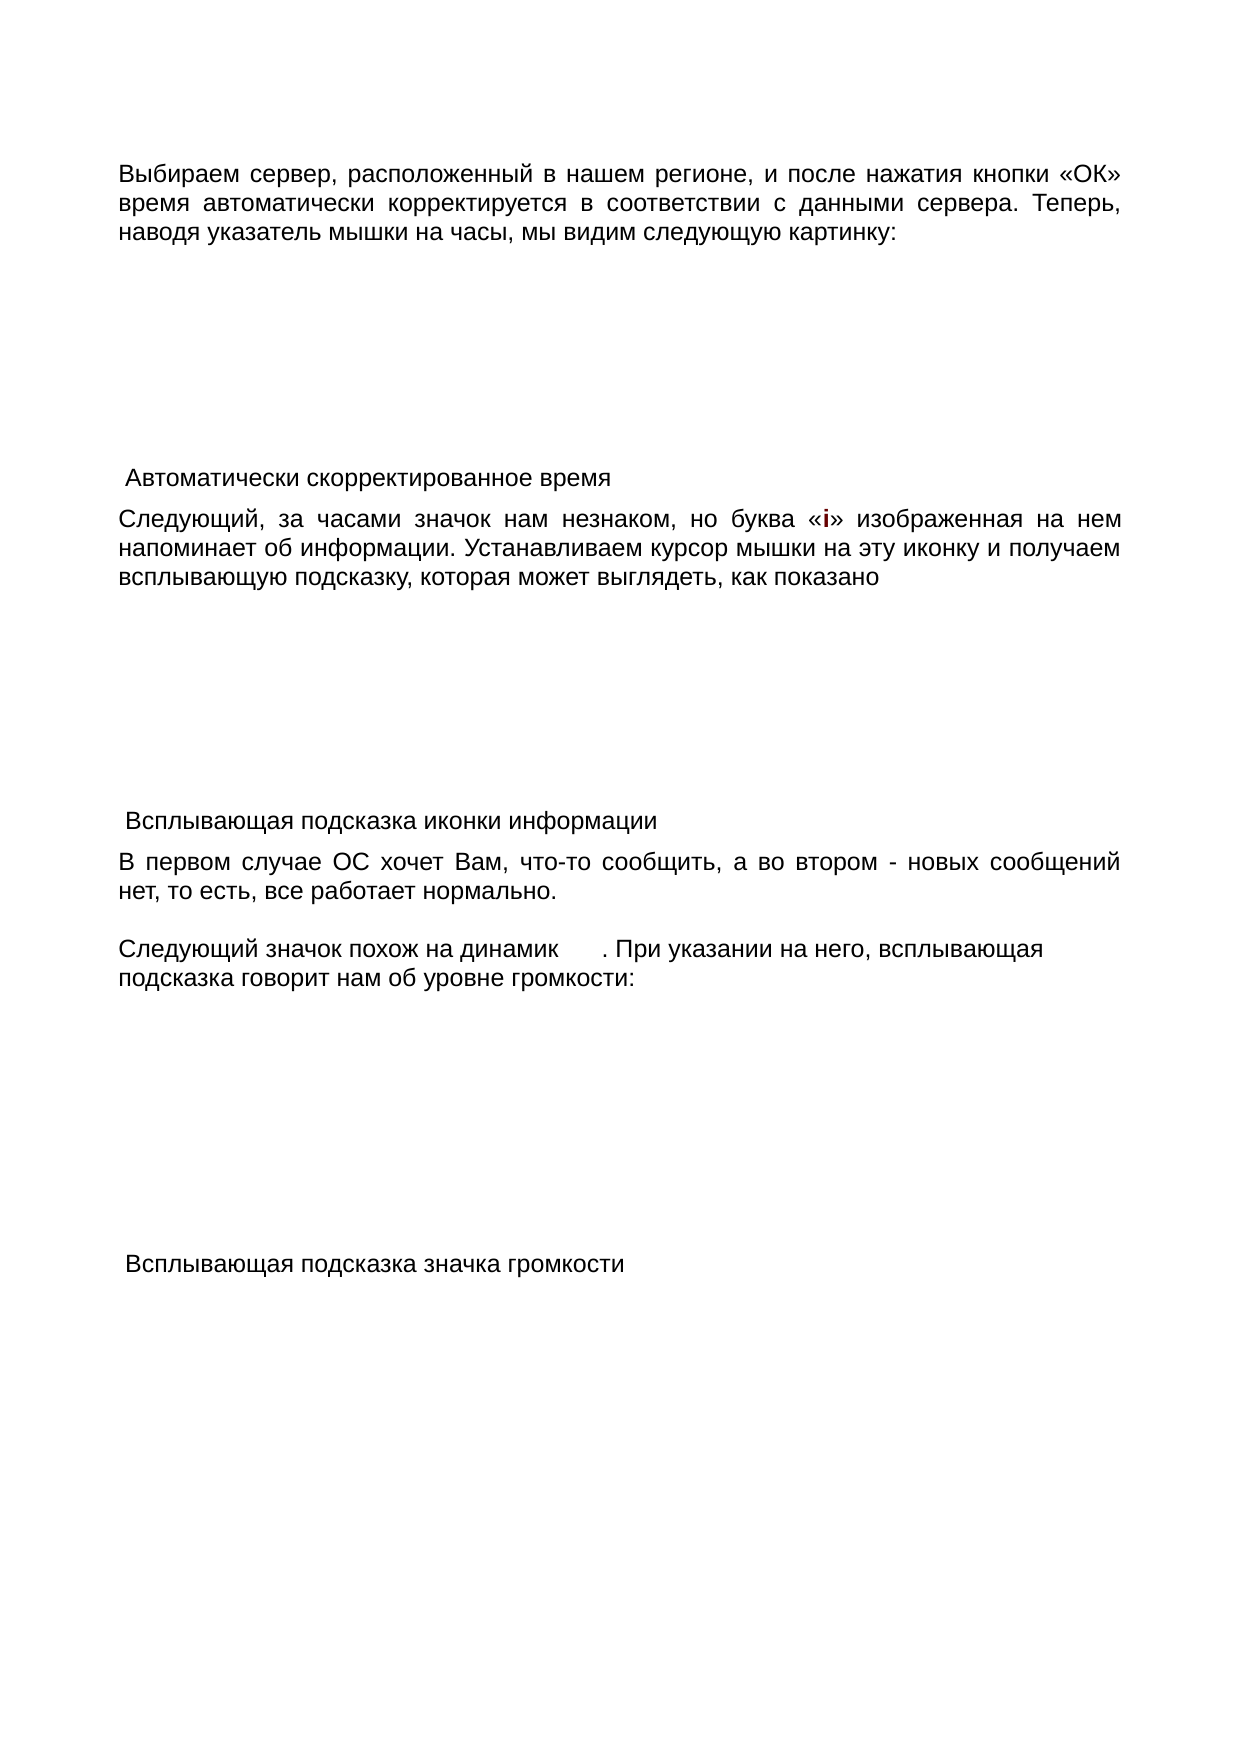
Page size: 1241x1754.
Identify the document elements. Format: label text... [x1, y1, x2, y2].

text Выбираем сервер, расположенный в нашем регионе, и после нажатия кнопки «ОК» время автоматически корректируется в соответствии с данными сервера. Теперь, наводя указатель мышки на часы, мы видим следующую картинку: [118, 159, 1122, 246]
text Всплывающая подсказка значка громкости [118, 1249, 1122, 1277]
text Всплывающая подсказка иконки информации [118, 806, 1122, 835]
text В первом случае ОС хочет Вам, что-то сообщить, а во втором - новых сообщений нет, то есть, все работает нормально. [118, 847, 1122, 905]
text Автоматически скорректированное время [118, 463, 1122, 492]
text Следующий, за часами значок нам незнаком, но буква «i» изображенная на нем напоминает об информации. Устанавливаем курсор мышки на эту иконку и получаем всплывающую подсказку, которая может выглядеть, как показано [118, 504, 1122, 590]
text Следующий значок похож на динамик . При указании на него, всплывающая подсказка говорит нам об уровне громкости: [118, 917, 1122, 992]
